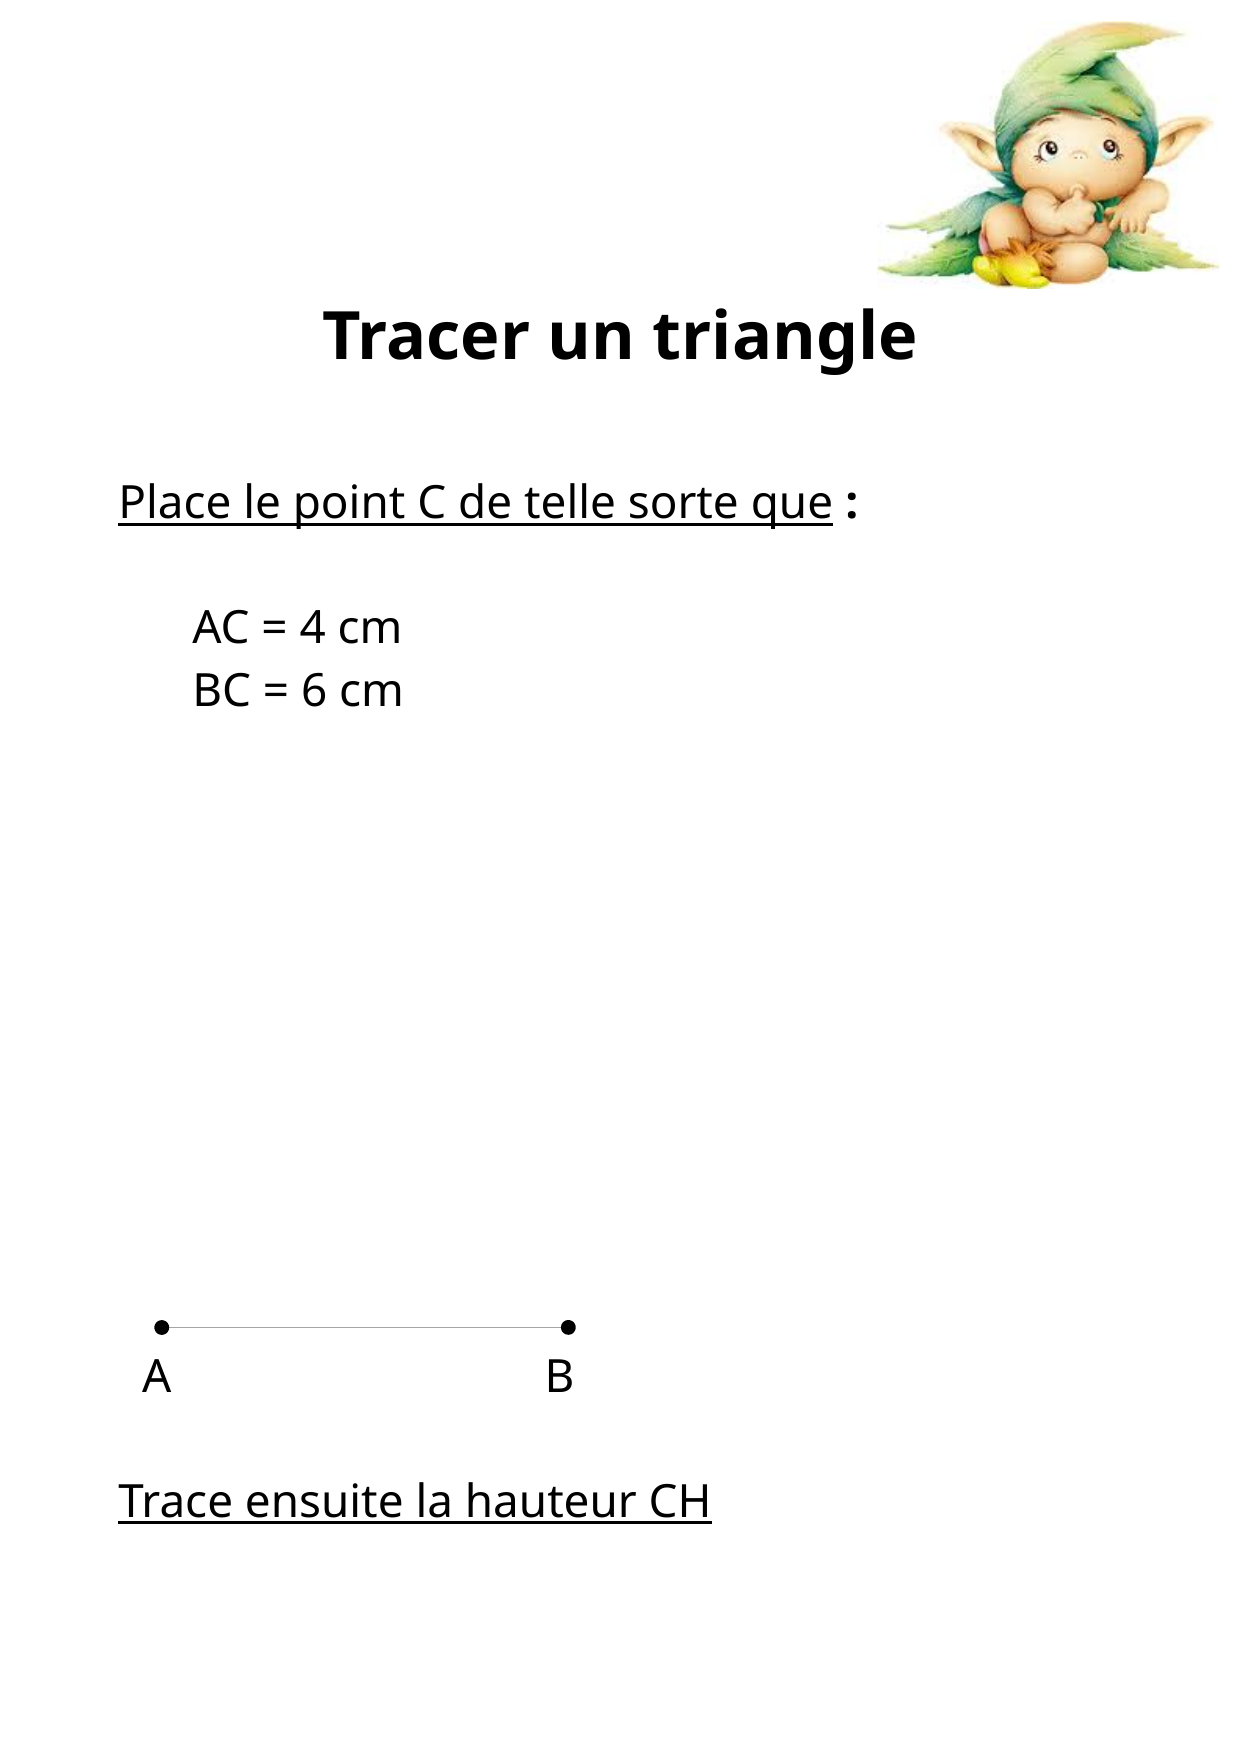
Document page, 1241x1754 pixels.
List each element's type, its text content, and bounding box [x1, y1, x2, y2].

text Trace ensuite la hauteur CH [118, 1468, 1122, 1531]
text Place le point C de telle sorte que : [118, 470, 1122, 532]
text A B [118, 1343, 1122, 1406]
picture [877, 21, 1220, 289]
text Tracer un triangle [118, 118, 1122, 379]
text BC = 6 cm [118, 657, 1122, 719]
text AC = 4 cm [118, 595, 1122, 657]
